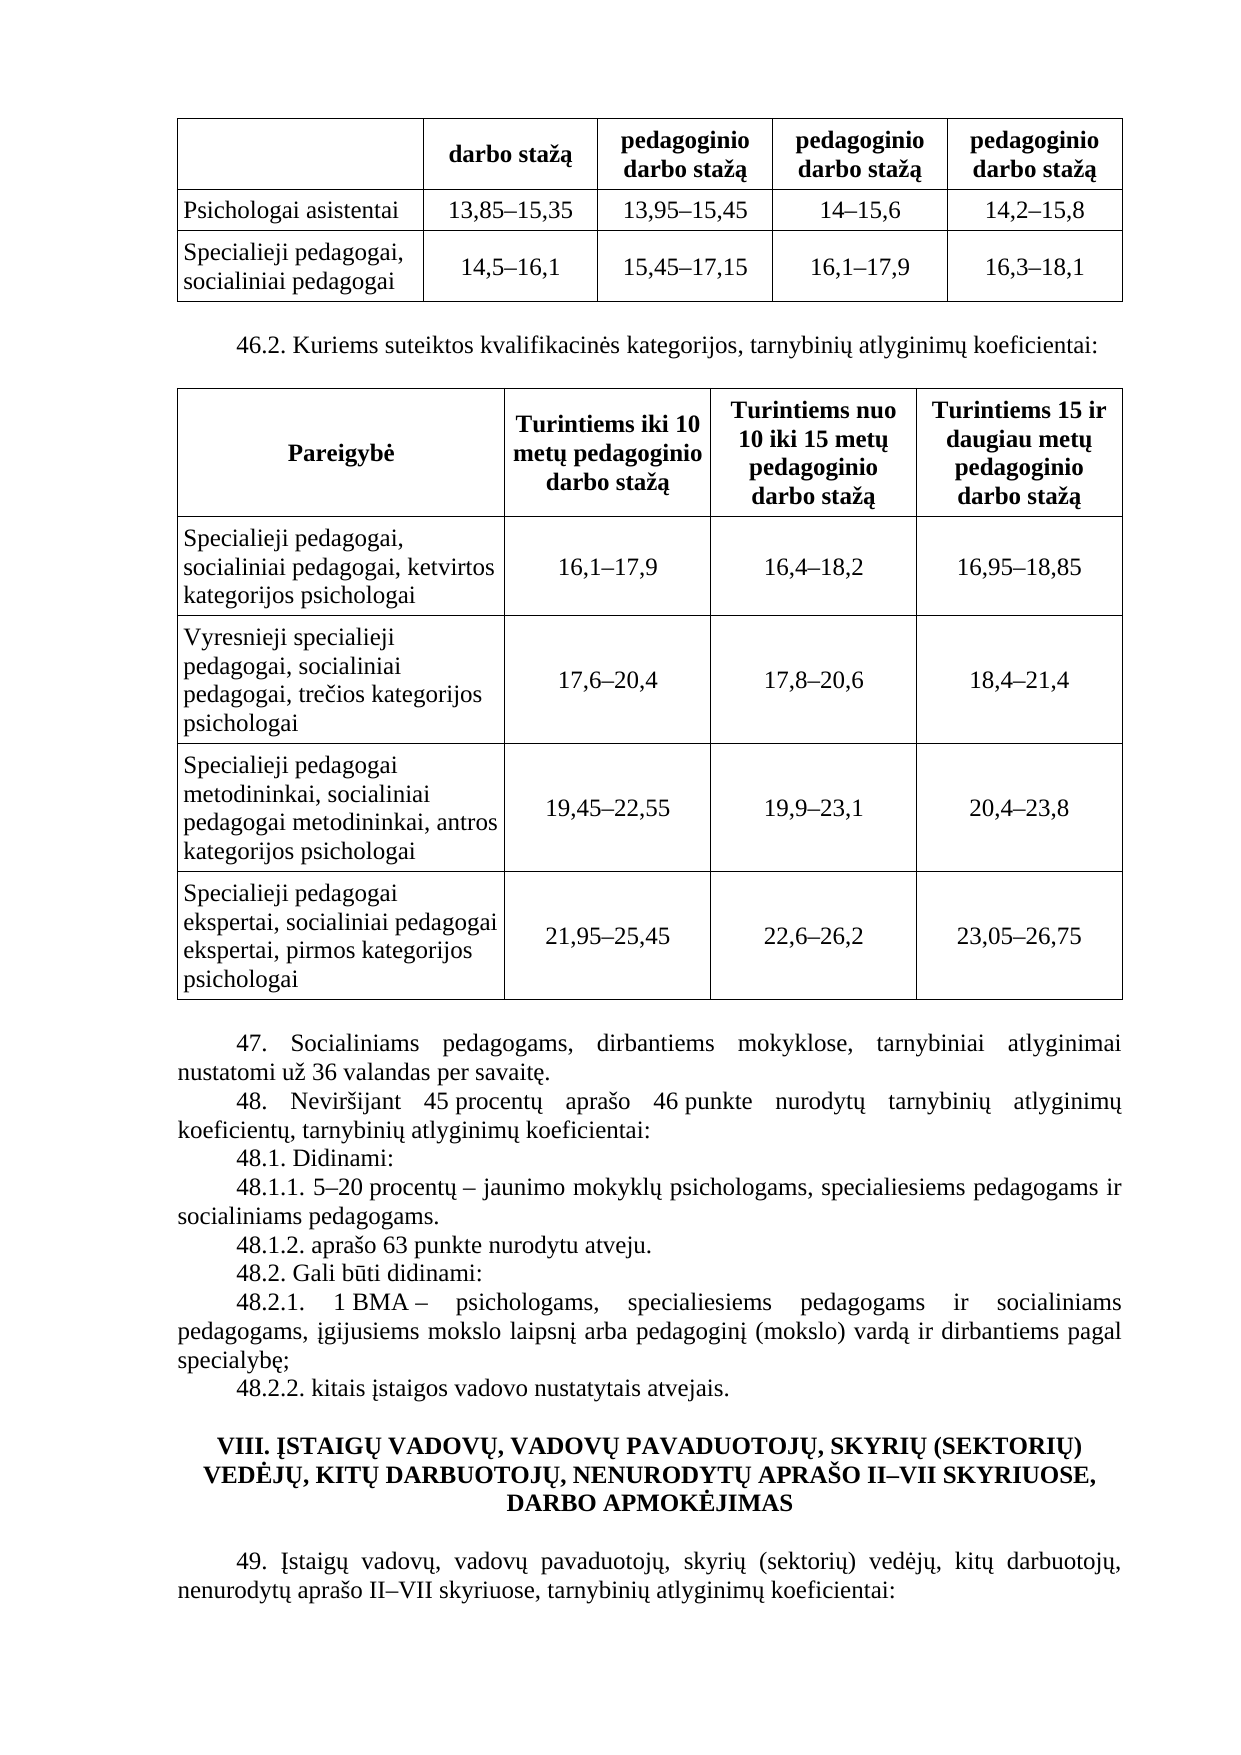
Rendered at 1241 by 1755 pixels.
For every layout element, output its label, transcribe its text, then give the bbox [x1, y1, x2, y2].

table_cell 16,1–17,9 [505, 517, 710, 615]
table_cell 16,1–17,9 [773, 231, 947, 301]
table_cell 17,6–20,4 [505, 616, 710, 743]
table_cell Specialieji pedagogai, socialiniai pedagogai [178, 231, 423, 301]
text 47. Socialiniams pedagogams, dirbantiems mokyklose, tarnybiniai atlyginimai nustatomi už 36 valandas per savaitę. [177, 1028, 1122, 1086]
text 48. Neviršijant 45 procentų aprašo 46 punkte nurodytų tarnybinių atlyginimų koeficientų, tarnybinių atlyginimų koeficientai: [177, 1086, 1122, 1143]
table_header pedagoginio darbo stažą [773, 119, 947, 188]
table_cell 16,4–18,2 [711, 517, 916, 615]
table_cell 23,05–26,75 [917, 872, 1122, 999]
table_header pedagoginio darbo stažą [948, 119, 1122, 188]
table_cell Vyresnieji specialieji pedagogai, socialiniai pedagogai, trečios kategorijos psichologai [178, 616, 504, 743]
table_cell Specialieji pedagogai metodininkai, socialiniai pedagogai metodininkai, antros kategorijos psichologai [178, 744, 504, 871]
table_cell 13,85–15,35 [424, 190, 597, 230]
table_cell 14,5–16,1 [424, 231, 597, 301]
table_cell Psichologai asistentai [178, 190, 423, 230]
text 48.1.2. aprašo 63 punkte nurodytu atveju. [177, 1230, 1122, 1258]
text 46.2. Kuriems suteiktos kvalifikacinės kategorijos, tarnybinių atlyginimų koeficientai: [177, 330, 1122, 359]
table_header darbo stažą [424, 119, 597, 188]
table_cell Specialieji pedagogai, socialiniai pedagogai, ketvirtos kategorijos psichologai [178, 517, 504, 615]
table_cell 19,9–23,1 [711, 744, 916, 871]
table_cell 13,95–15,45 [598, 190, 772, 230]
table_cell 16,3–18,1 [948, 231, 1122, 301]
table_header Turintiems iki 10 metų pedagoginio darbo stažą [505, 389, 710, 516]
text 49. Įstaigų vadovų, vadovų pavaduotojų, skyrių (sektorių) vedėjų, kitų darbuotojų, nenurodytų aprašo II–VII skyriuose, tarnybinių atlyginimų koeficientai: [177, 1546, 1122, 1603]
table_cell 14–15,6 [773, 190, 947, 230]
table_cell 18,4–21,4 [917, 616, 1122, 743]
table_cell Specialieji pedagogai ekspertai, socialiniai pedagogai ekspertai, pirmos kategorijos psichologai [178, 872, 504, 999]
table_cell 21,95–25,45 [505, 872, 710, 999]
table_cell 17,8–20,6 [711, 616, 916, 743]
text 48.2.1. 1 BMA – psichologams, specialiesiems pedagogams ir socialiniams pedagogams, įgijusiems mokslo laipsnį arba pedagoginį (mokslo) vardą ir dirbantiems pagal specialybę; [177, 1287, 1122, 1373]
table_cell 20,4–23,8 [917, 744, 1122, 871]
table_header Turintiems 15 ir daugiau metų pedagoginio darbo stažą [917, 389, 1122, 516]
table_header pedagoginio darbo stažą [598, 119, 772, 188]
table_header Turintiems nuo 10 iki 15 metų pedagoginio darbo stažą [711, 389, 916, 516]
table_cell 15,45–17,15 [598, 231, 772, 301]
table_cell 19,45–22,55 [505, 744, 710, 871]
table_cell 14,2–15,8 [948, 190, 1122, 230]
table_header [178, 119, 423, 188]
text 48.1.1. 5–20 procentų – jaunimo mokyklų psichologams, specialiesiems pedagogams ir socialiniams pedagogams. [177, 1172, 1122, 1230]
table_header Pareigybė [178, 389, 504, 516]
table_cell 16,95–18,85 [917, 517, 1122, 615]
text 48.2.2. kitais įstaigos vadovo nustatytais atvejais. [177, 1373, 1122, 1402]
table_cell 22,6–26,2 [711, 872, 916, 999]
text VIII. ĮSTAIGŲ VADOVŲ, VADOVŲ PAVADUOTOJŲ, SKYRIŲ (SEKTORIŲ) VEDĖJŲ, KITŲ DARBUOTOJŲ, NENURODYTŲ APRAŠO II–VII SKYRIUOSE, DARBO APMOKĖJIMAS [177, 1431, 1122, 1517]
text 48.2. Gali būti didinami: [177, 1258, 1122, 1287]
text 48.1. Didinami: [177, 1143, 1122, 1172]
